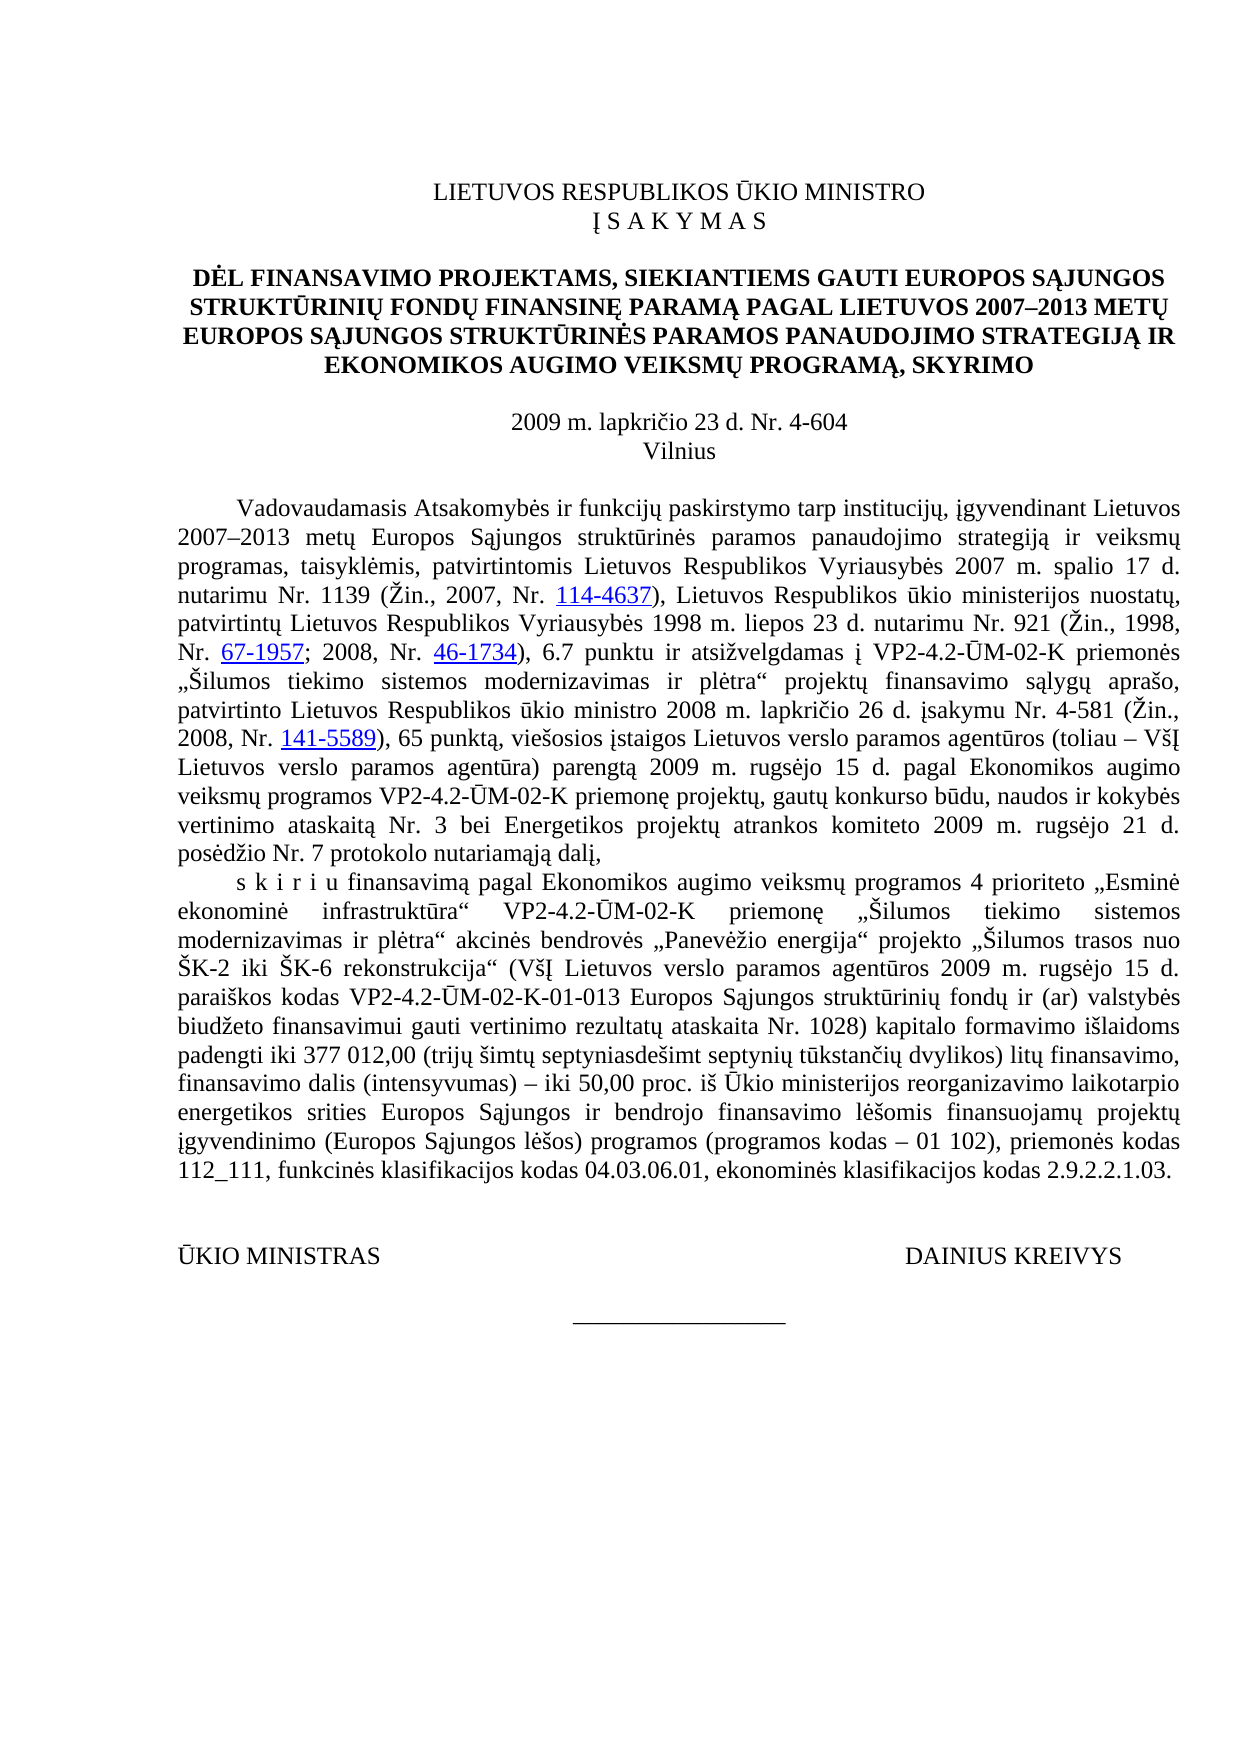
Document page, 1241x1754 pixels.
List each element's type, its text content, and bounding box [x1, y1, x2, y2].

text 2009 m. lapkričio 23 d. Nr. 4-604 [177, 407, 1181, 436]
text LIETUVOS RESPUBLIKOS ŪKIO MINISTRO [177, 177, 1181, 206]
text Ūkio ministras Dainius Kreivys [177, 1241, 1181, 1270]
text DĖL finansavimo projektams, siekiantiems gauti europos sąjungos struktūrinių fondų finansinę paramą PAGAL LIETUVOS 2007–2013 METŲ eUROPOS SĄJUNGOS STRUKTŪRINĖS PARAMOS PANAUDOJIMO STRATEGIJĄ IR EKONOMIKOS AUGIMO VEIKSMŲ PROGRAMĄ, SKYRIMO [177, 263, 1181, 378]
text Vilnius [177, 436, 1181, 465]
text _________________ [177, 1298, 1181, 1327]
text Į S A K Y M A S [177, 206, 1181, 235]
text s k i r i u finansavimą pagal Ekonomikos augimo veiksmų programos 4 prioriteto „Esminė ekonominė infrastruktūra“ VP2-4.2-ŪM-02-K priemonę „Šilumos tiekimo sistemos modernizavimas ir plėtra“ akcinės bendrovės „Panevėžio energija“ projekto „Šilumos trasos nuo ŠK-2 iki ŠK-6 rekonstrukcija“ (VšĮ Lietuvos verslo paramos agentūros 2009 m. rugsėjo 15 d. paraiškos kodas VP2-4.2-ŪM-02-K-01-013 Europos Sąjungos struktūrinių fondų ir (ar) valstybės biudžeto finansavimui gauti vertinimo rezultatų ataskaita Nr. 1028) kapitalo formavimo išlaidoms padengti iki 377 012,00 (trijų šimtų septyniasdešimt septynių tūkstančių dvylikos) litų finansavimo, finansavimo dalis (intensyvumas) – iki 50,00 proc. iš Ūkio ministerijos reorganizavimo laikotarpio energetikos srities Europos Sąjungos ir bendrojo finansavimo lėšomis finansuojamų projektų įgyvendinimo (Europos Sąjungos lėšos) programos (programos kodas – 01 102), priemonės kodas 112_111, funkcinės klasifikacijos kodas 04.03.06.01, ekonominės klasifikacijos kodas 2.9.2.2.1.03. [177, 867, 1181, 1183]
text Vadovaudamasis Atsakomybės ir funkcijų paskirstymo tarp institucijų, įgyvendinant Lietuvos 2007–2013 metų Europos Sąjungos struktūrinės paramos panaudojimo strategiją ir veiksmų programas, taisyklėmis, patvirtintomis Lietuvos Respublikos Vyriausybės 2007 m. spalio 17 d. nutarimu Nr. 1139 (Žin., 2007, Nr. 114-4637), Lietuvos Respublikos ūkio ministerijos nuostatų, patvirtintų Lietuvos Respublikos Vyriausybės 1998 m. liepos 23 d. nutarimu Nr. 921 (Žin., 1998, Nr. 67-1957; 2008, Nr. 46-1734), 6.7 punktu ir atsižvelgdamas į VP2-4.2-ŪM-02-K priemonės „Šilumos tiekimo sistemos modernizavimas ir plėtra“ projektų finansavimo sąlygų aprašo, patvirtinto Lietuvos Respublikos ūkio ministro 2008 m. lapkričio 26 d. įsakymu Nr. 4-581 (Žin., 2008, Nr. 141-5589), 65 punktą, viešosios įstaigos Lietuvos verslo paramos agentūros (toliau – VšĮ Lietuvos verslo paramos agentūra) parengtą 2009 m. rugsėjo 15 d. pagal Ekonomikos augimo veiksmų programos VP2-4.2-ŪM-02-K priemonę projektų, gautų konkurso būdu, naudos ir kokybės vertinimo ataskaitą Nr. 3 bei Energetikos projektų atrankos komiteto 2009 m. rugsėjo 21 d. posėdžio Nr. 7 protokolo nutariamąją dalį, [177, 493, 1181, 867]
